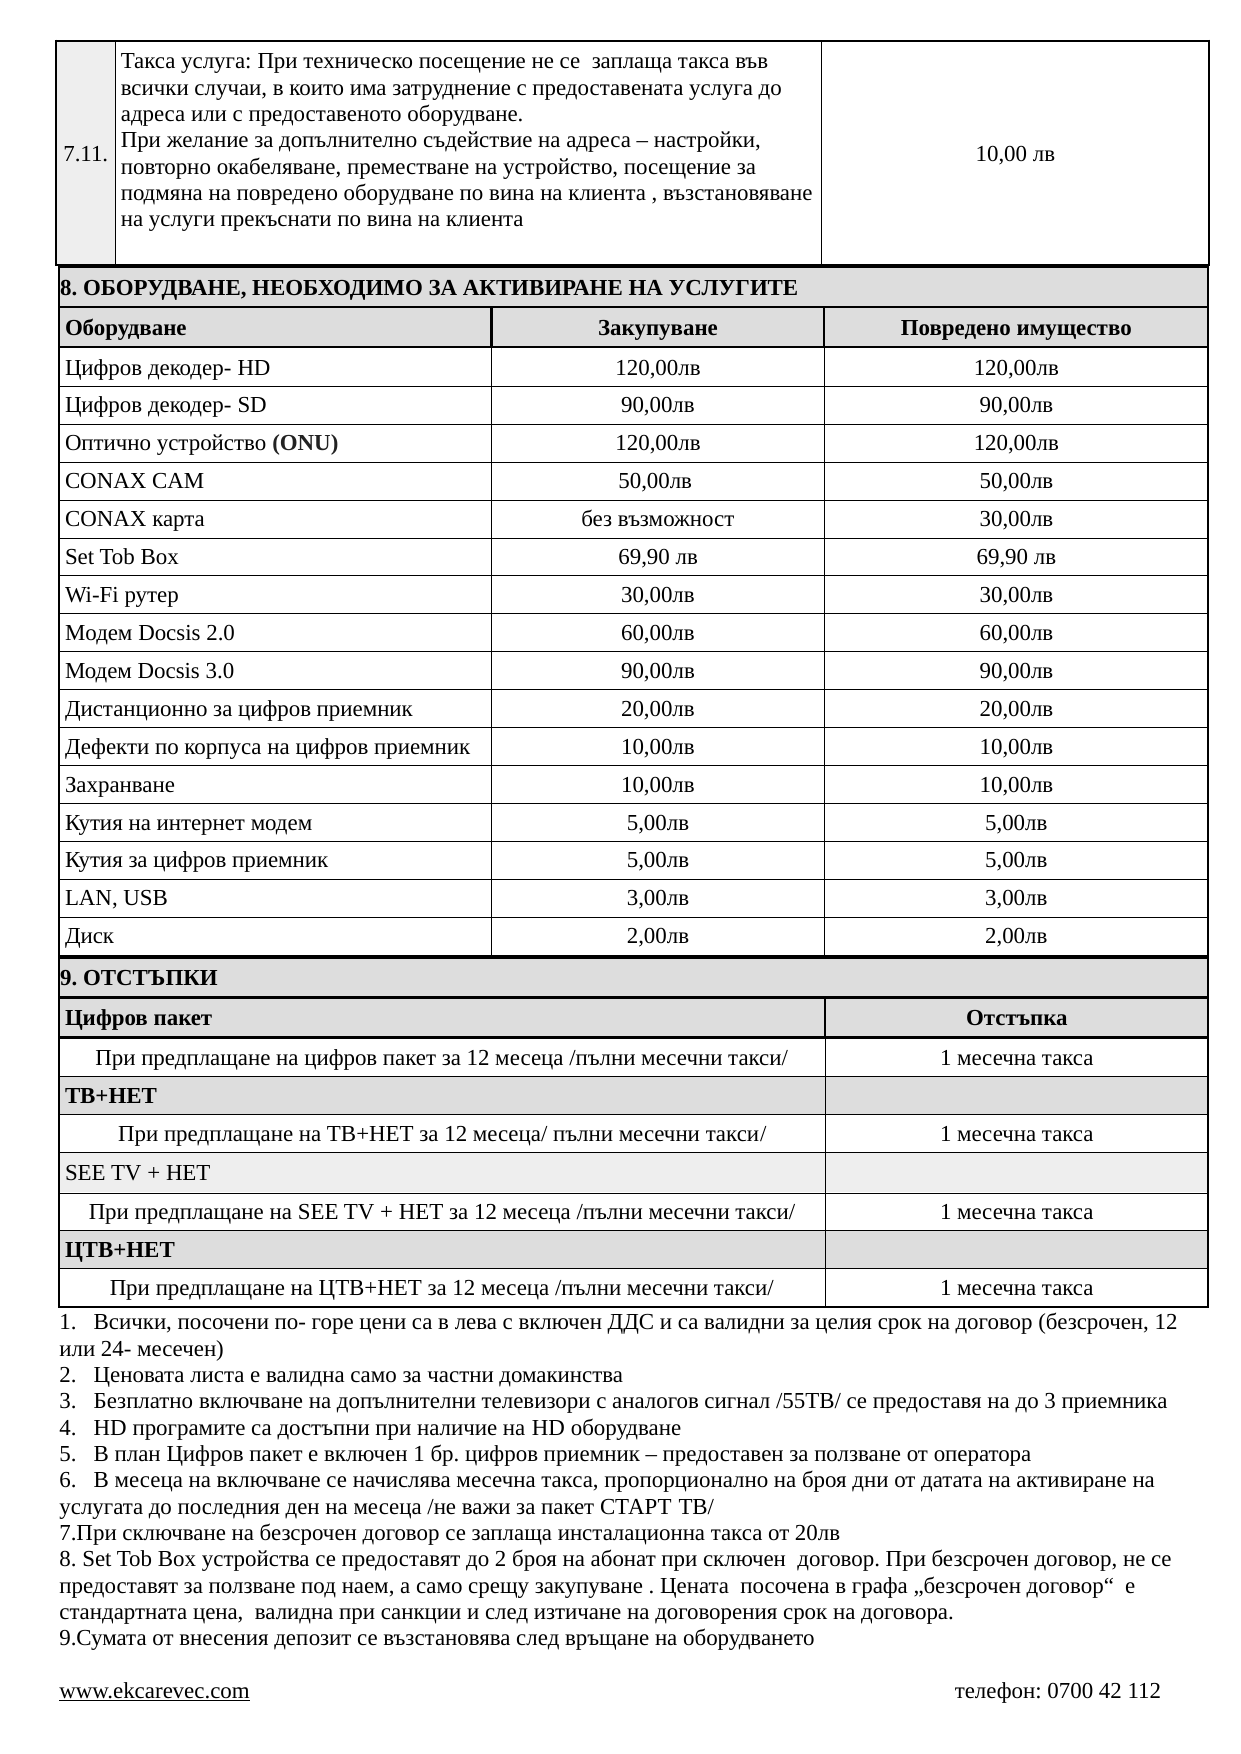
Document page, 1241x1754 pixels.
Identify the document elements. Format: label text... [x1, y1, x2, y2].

table_cell 60,00лв [492, 614, 824, 651]
table_cell 7.11. [57, 42, 115, 264]
table_cell [826, 1231, 1207, 1268]
table_cell 69,90 лв [825, 539, 1207, 575]
table_cell 10,00лв [825, 728, 1207, 765]
table_header 8. ОБОРУДВАНЕ, НЕОБХОДИМО ЗА АКТИВИРАНЕ НА УСЛУГИТЕ [60, 268, 1207, 306]
table_cell 90,00лв [825, 652, 1207, 689]
table_cell 20,00лв [825, 690, 1207, 727]
table_cell 50,00лв [825, 463, 1207, 499]
table_cell 90,00лв [492, 652, 824, 689]
table_cell Wi-Fi рутер [60, 576, 491, 613]
table_cell 90,00лв [492, 387, 824, 424]
table_cell При предплащане на цифров пакет за 12 месеца /пълни месечни такси/ [60, 1039, 825, 1076]
table_cell 2,00лв [825, 918, 1207, 954]
table_cell CОNAX карта [60, 501, 491, 537]
text 2. Ценовата листа е валидна само за частни домакинства [59, 1361, 1181, 1387]
list 8. Set Tob Box устройства се предоставят до 2 броя на абонат при сключен договор. При безсрочен договор, не се предоставят за ползване под наем, а само срещу закупуване . Цената посочена в графа „безсрочен договор“ е стандартната цена, валидна при санкции и след изтичане на договорения срок на договора. [59, 1545, 1181, 1624]
table_header 9. ОТСТЪПКИ [60, 959, 1207, 996]
table_cell LAN, USB [60, 880, 491, 917]
table_cell Дефекти по корпуса на цифров приемник [60, 728, 491, 765]
table_cell 10,00лв [492, 728, 824, 765]
table_cell Кутия за цифров приемник [60, 842, 491, 879]
table_cell 5,00лв [492, 804, 824, 841]
text 4. HD програмите са достъпни при наличие на HD оборудване [59, 1414, 1181, 1440]
table_cell 10,00лв [492, 766, 824, 803]
table_cell Отстъпка [826, 999, 1207, 1036]
table_cell 30,00лв [492, 576, 824, 613]
table_cell [826, 1077, 1207, 1114]
table_cell 50,00лв [492, 463, 824, 499]
table_cell 120,00лв [492, 425, 824, 462]
text 1. Всички, посочени по- горе цени са в лева с включен ДДС и са валидни за целия срок на договор (безсрочен, 12 или 24- месечен) [59, 1308, 1181, 1361]
table_cell Цифров декодер- SD [60, 387, 491, 424]
table_cell Диск [60, 918, 491, 954]
table_cell При предплащане на SEE TV + НЕТ за 12 месеца /пълни месечни такси/ [60, 1194, 825, 1230]
table_cell 1 месечна такса [826, 1194, 1207, 1230]
table_cell При предплащане на ЦТВ+НЕТ за 12 месеца /пълни месечни такси/ [60, 1269, 825, 1306]
table_cell 3,00лв [825, 880, 1207, 917]
table_cell Захранване [60, 766, 491, 803]
text www.ekcarevec.com телефон: 0700 42 112 [59, 1677, 1181, 1703]
table_cell ТВ+НЕТ [60, 1077, 825, 1114]
table_cell ЦТВ+НЕТ [60, 1231, 825, 1268]
table_cell Цифров декодер- HD [60, 348, 491, 386]
table_cell Оборудване [60, 308, 490, 346]
table_cell 5,00лв [825, 804, 1207, 841]
table_cell 30,00лв [825, 576, 1207, 613]
table_cell Mодем Docsis 2.0 [60, 614, 491, 651]
table_cell 120,00лв [492, 348, 824, 386]
table_cell Кутия на интернет модем [60, 804, 491, 841]
table_cell 120,00лв [825, 425, 1207, 462]
table_cell 10,00лв [825, 766, 1207, 803]
table_cell Дистанционно за цифров приемник [60, 690, 491, 727]
table_cell Set Tob Box [60, 539, 491, 575]
text 5. В план Цифров пакет е включен 1 бр. цифров приемник – предоставен за ползване от оператора [59, 1440, 1181, 1466]
table_cell 2,00лв [492, 918, 824, 954]
table_cell 10,00 лв [822, 42, 1208, 264]
table_cell 90,00лв [825, 387, 1207, 424]
table_cell Такса услуга: При техническо посещение не се заплаща такса във всички случаи, в които има затруднение с предоставената услуга до адреса или с предоставеното оборудване. При желание за допълнително съдействие на адреса – настройки, повторно окабеляване, преместване на устройство, посещение за подмяна на повредено оборудване по вина на клиента , възстановяване на услуги прекъснати по вина на клиента [116, 42, 821, 264]
text 3. Безплатно включване на допълнителни телевизори с аналогов сигнал /55ТВ/ се предоставя на до 3 приемника [59, 1387, 1181, 1414]
table_cell Цифров пакет [60, 999, 824, 1036]
table_cell Закупуване [493, 308, 823, 346]
table_cell Оптично устройство (ONU) [60, 425, 491, 462]
table_cell 3,00лв [492, 880, 824, 917]
table_cell CONAX CAM [60, 463, 491, 499]
table_cell 5,00лв [825, 842, 1207, 879]
table_cell 60,00лв [825, 614, 1207, 651]
table_cell Повредено имущество [825, 308, 1207, 346]
table_cell Модем Docsis 3.0 [60, 652, 491, 689]
table_cell 1 месечна такса [826, 1269, 1207, 1306]
table_cell SEE TV + НЕТ [60, 1153, 825, 1192]
table_cell 1 месечна такса [826, 1115, 1207, 1152]
table_cell без възможност [492, 501, 824, 537]
table_cell 69,90 лв [492, 539, 824, 575]
list 7.При сключване на безсрочен договор се заплаща инсталационна такса от 20лв [59, 1519, 1181, 1545]
table_cell 1 месечна такса [826, 1039, 1207, 1076]
table_cell 20,00лв [492, 690, 824, 727]
table_cell При предплащане на ТВ+НЕТ за 12 месеца/ пълни месечни такси/ [60, 1115, 825, 1152]
table_cell 30,00лв [825, 501, 1207, 537]
table_cell 120,00лв [825, 348, 1207, 386]
table_cell 5,00лв [492, 842, 824, 879]
table_cell [826, 1153, 1207, 1192]
text 9.Сумата от внесения депозит се възстановява след връщане на оборудването [59, 1624, 1181, 1651]
text 6. В месеца на включване се начислява месечна такса, пропорционално на броя дни от датата на активиране на услугата до последния ден на месеца /не важи за пакет СТАРТ ТВ/ [59, 1466, 1181, 1519]
